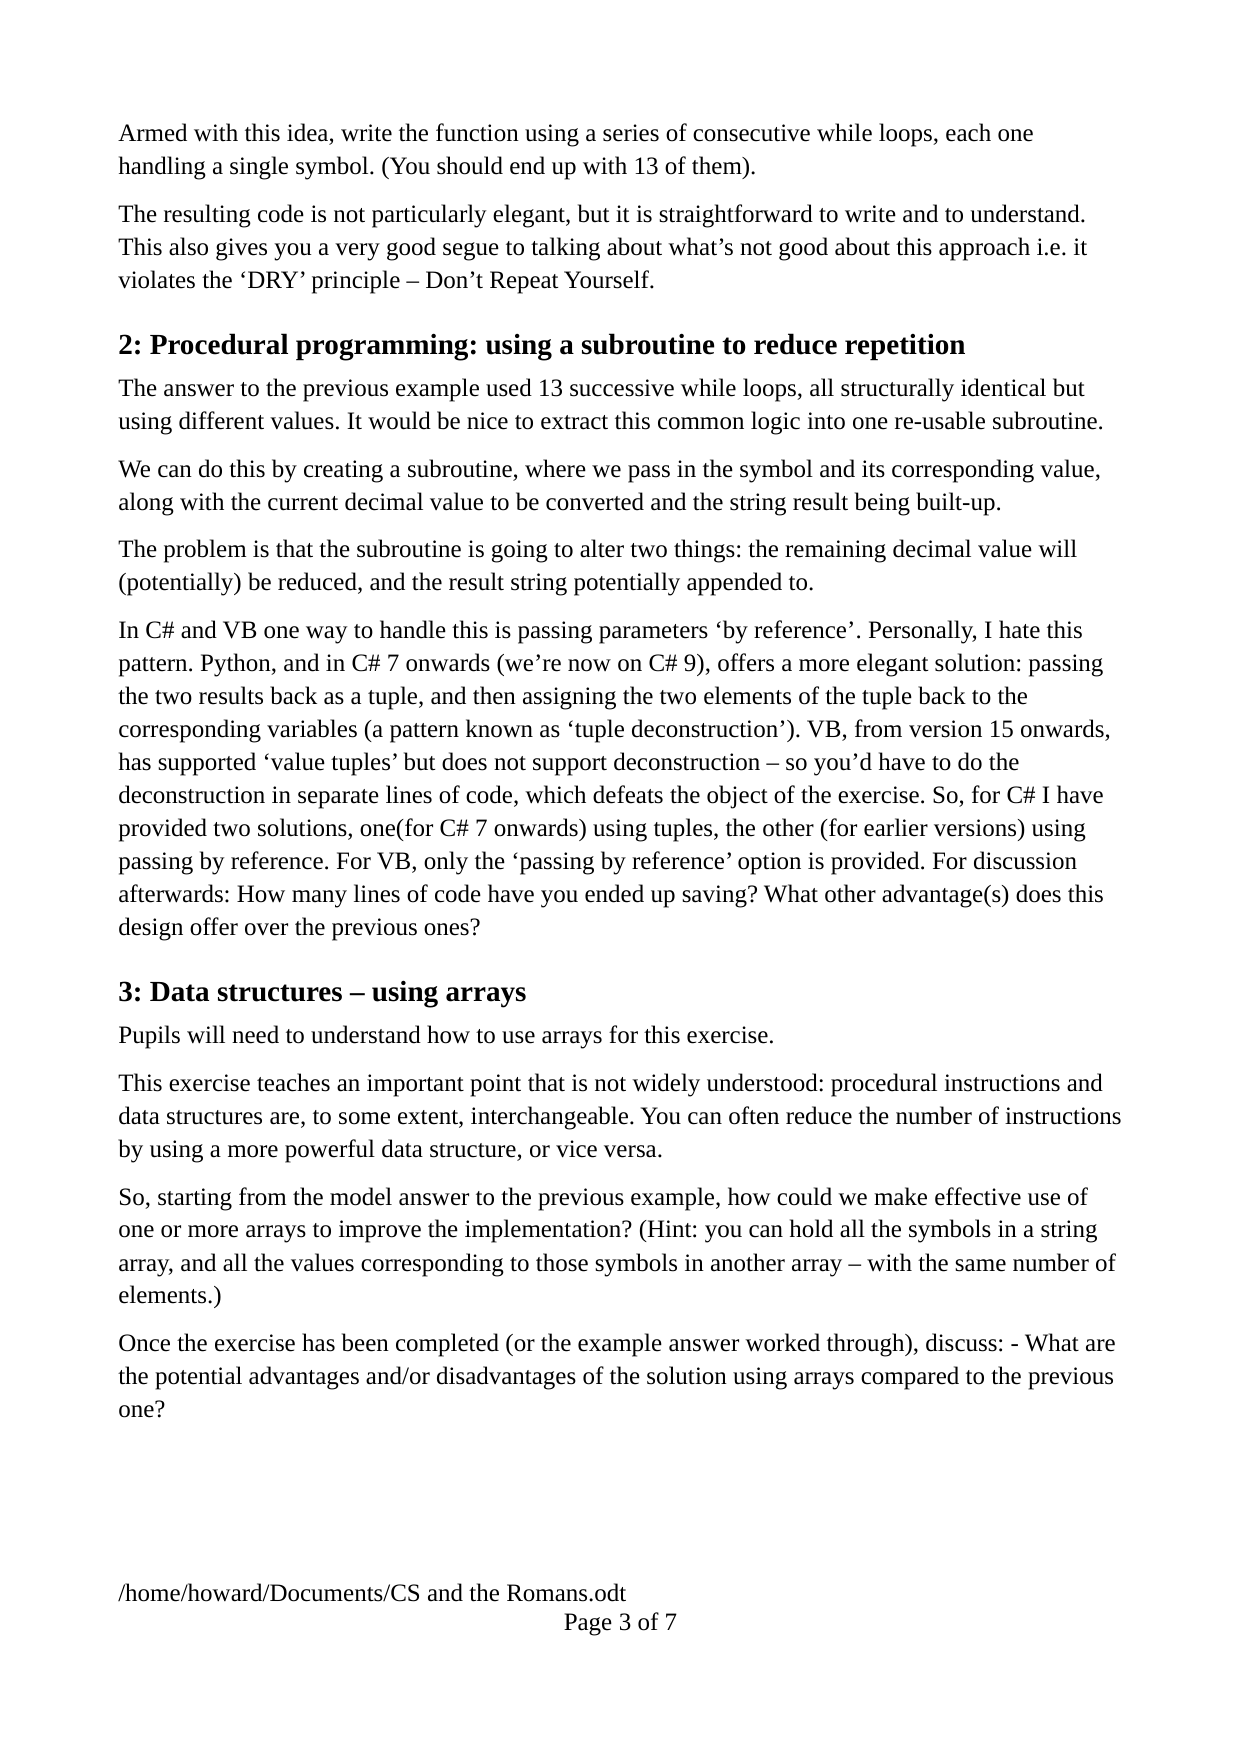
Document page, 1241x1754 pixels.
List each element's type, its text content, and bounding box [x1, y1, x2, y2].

text The problem is that the subroutine is going to alter two things: the remaining decimal value will (potentially) be reduced, and the result string potentially appended to. [118, 534, 1122, 596]
text Once the exercise has been completed (or the example answer worked through), discuss: - What are the potential advantages and/or disadvantages of the solution using arrays compared to the previous one? [118, 1328, 1122, 1423]
text Armed with this idea, write the function using a series of consecutive while loops, each one handling a single symbol. (You should end up with 13 of them). [118, 118, 1122, 180]
text The answer to the previous example used 13 successive while loops, all structurally identical but using different values. It would be nice to extract this common logic into one re-usable subroutine. [118, 373, 1122, 435]
text In C# and VB one way to handle this is passing parameters ‘by reference’. Personally, I hate this pattern. Python, and in C# 7 onwards (we’re now on C# 9), offers a more elegant solution: passing the two results back as a tuple, and then assigning the two elements of the tuple back to the corresponding variables (a pattern known as ‘tuple deconstruction’). VB, from version 15 onwards, has supported ‘value tuples’ but does not support deconstruction – so you’d have to do the deconstruction in separate lines of code, which defeats the object of the exercise. So, for C# I have provided two solutions, one(for C# 7 onwards) using tuples, the other (for earlier versions) using passing by reference. For VB, only the ‘passing by reference’ option is provided. For discussion afterwards: How many lines of code have you ended up saving? What other advantage(s) does this design offer over the previous ones? [118, 615, 1122, 941]
subtitle 2: Procedural programming: using a subroutine to reduce repetition [118, 327, 1122, 361]
text The resulting code is not particularly elegant, but it is straightforward to write and to understand. This also gives you a very good segue to talking about what’s not good about this approach i.e. it violates the ‘DRY’ principle – Don’t Repeat Yourself. [118, 199, 1122, 293]
text We can do this by creating a subroutine, where we pass in the symbol and its corresponding value, along with the current decimal value to be converted and the string result being built-up. [118, 454, 1122, 515]
text This exercise teaches an important point that is not widely understood: procedural instructions and data structures are, to some extent, interchangeable. You can often reduce the number of instructions by using a more powerful data structure, or vice versa. [118, 1068, 1122, 1163]
text So, starting from the model answer to the previous example, how could we make effective use of one or more arrays to improve the implementation? (Hint: you can hold all the symbols in a string array, and all the values corresponding to those symbols in another array – with the same number of elements.) [118, 1182, 1122, 1309]
text Pupils will need to understand how to use arrays for this exercise. [118, 1020, 1122, 1049]
subtitle 3: Data structures – using arrays [118, 974, 1122, 1008]
